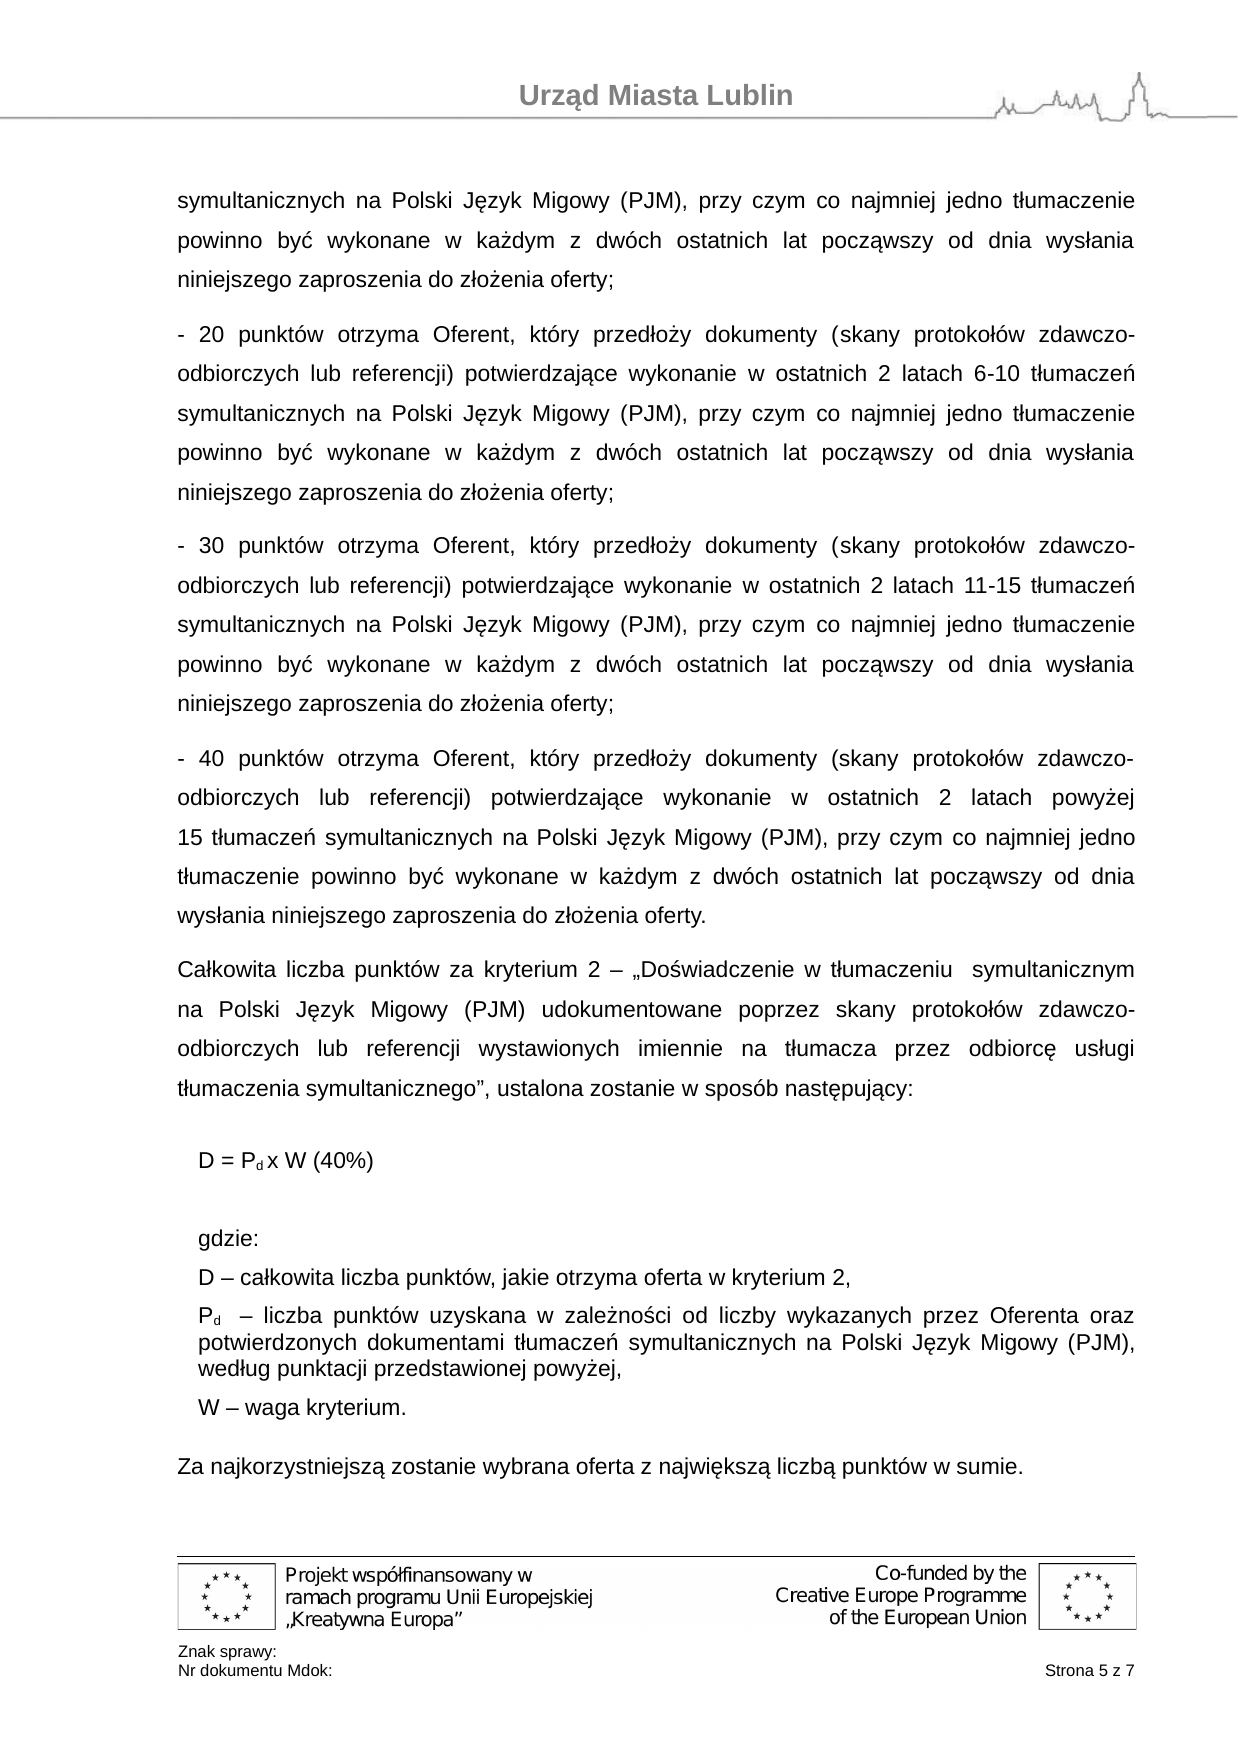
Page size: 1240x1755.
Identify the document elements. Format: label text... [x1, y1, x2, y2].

picture [0, 72, 1240, 125]
text D = Pd x W (40%) [198, 1147, 1135, 1173]
text gdzie: [198, 1225, 1135, 1251]
text - 30 punktów otrzyma Oferent, który przedłoży dokumenty (skany protokołów zdawczo-odbiorczych lub referencji) potwierdzające wykonanie w ostatnich 2 latach 11-15 tłumaczeń symultanicznych na Polski Język Migowy (PJM), przy czym co najmniej jedno tłumaczenie powinno być wykonane w każdym z dwóch ostatnich lat począwszy od dnia wysłania niniejszego zaproszenia do złożenia oferty; [177, 532, 1135, 717]
text D – całkowita liczba punktów, jakie otrzyma oferta w kryterium 2, [198, 1263, 1135, 1290]
text W – waga kryterium. [198, 1394, 1135, 1420]
text - 20 punktów otrzyma Oferent, który przedłoży dokumenty (skany protokołów zdawczo-odbiorczych lub referencji) potwierdzające wykonanie w ostatnich 2 latach 6-10 tłumaczeń symultanicznych na Polski Język Migowy (PJM), przy czym co najmniej jedno tłumaczenie powinno być wykonane w każdym z dwóch ostatnich lat począwszy od dnia wysłania niniejszego zaproszenia do złożenia oferty; [177, 321, 1135, 505]
text symultanicznych na Polski Język Migowy (PJM), przy czym co najmniej jedno tłumaczenie powinno być wykonane w każdym z dwóch ostatnich lat począwszy od dnia wysłania niniejszego zaproszenia do złożenia oferty; [177, 187, 1135, 293]
text - 40 punktów otrzyma Oferent, który przedłoży dokumenty (skany protokołów zdawczo-odbiorczych lub referencji) potwierdzające wykonanie w ostatnich 2 latach powyżej 15 tłumaczeń symultanicznych na Polski Język Migowy (PJM), przy czym co najmniej jedno tłumaczenie powinno być wykonane w każdym z dwóch ostatnich lat począwszy od dnia wysłania niniejszego zaproszenia do złożenia oferty. [177, 744, 1135, 929]
text Całkowita liczba punktów za kryterium 2 – „Doświadczenie w tłumaczeniu symultanicznym na Polski Język Migowy (PJM) udokumentowane poprzez skany protokołów zdawczo-odbiorczych lub referencji wystawionych imiennie na tłumacza przez odbiorcę usługi tłumaczenia symultanicznego”, ustalona zostanie w sposób następujący: [177, 956, 1135, 1101]
text Za najkorzystniejszą zostanie wybrana oferta z największą liczbą punktów w sumie. [177, 1453, 1135, 1479]
picture [177, 1563, 1137, 1630]
text Pd – liczba punktów uzyskana w zależności od liczby wykazanych przez Oferenta oraz potwierdzonych dokumentami tłumaczeń symultanicznych na Polski Język Migowy (PJM), według punktacji przedstawionej powyżej, [198, 1302, 1135, 1381]
